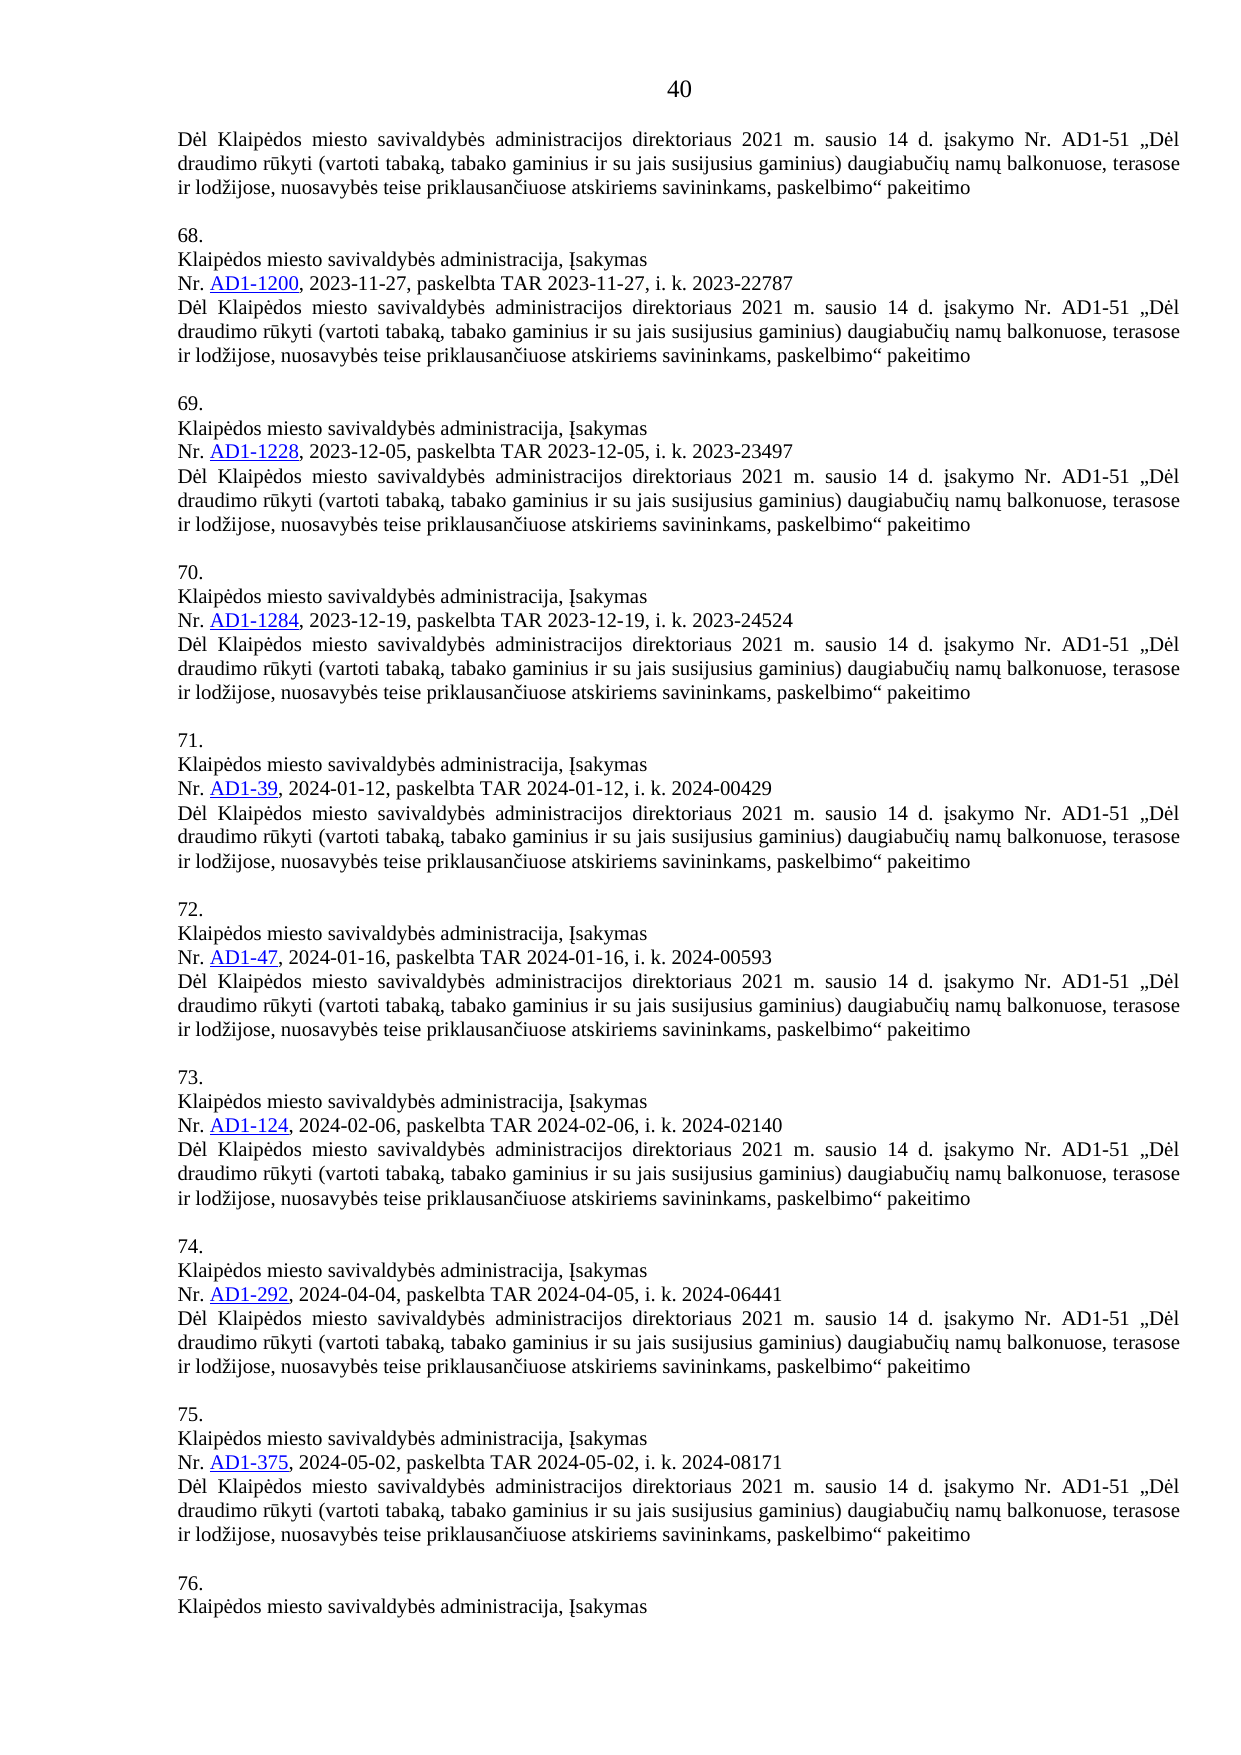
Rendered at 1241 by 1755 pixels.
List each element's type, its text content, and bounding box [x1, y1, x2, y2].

text 74. [177, 1233, 1181, 1258]
text Dėl Klaipėdos miesto savivaldybės administracijos direktoriaus 2021 m. sausio 14 d. įsakymo Nr. AD1-51 „Dėl draudimo rūkyti (vartoti tabaką, tabako gaminius ir su jais susijusius gaminius) daugiabučių namų balkonuose, terasose ir lodžijose, nuosavybės teise priklausančiuose atskiriems savininkams, paskelbimo“ pakeitimo [177, 1306, 1181, 1378]
text Dėl Klaipėdos miesto savivaldybės administracijos direktoriaus 2021 m. sausio 14 d. įsakymo Nr. AD1-51 „Dėl draudimo rūkyti (vartoti tabaką, tabako gaminius ir su jais susijusius gaminius) daugiabučių namų balkonuose, terasose ir lodžijose, nuosavybės teise priklausančiuose atskiriems savininkams, paskelbimo“ pakeitimo [177, 295, 1181, 367]
text Klaipėdos miesto savivaldybės administracija, Įsakymas [177, 752, 1181, 776]
text 72. [177, 897, 1181, 921]
text Klaipėdos miesto savivaldybės administracija, Įsakymas [177, 415, 1181, 439]
text 73. [177, 1065, 1181, 1089]
text Nr. AD1-1200, 2023-11-27, paskelbta TAR 2023-11-27, i. k. 2023-22787 [177, 271, 1181, 295]
text Dėl Klaipėdos miesto savivaldybės administracijos direktoriaus 2021 m. sausio 14 d. įsakymo Nr. AD1-51 „Dėl draudimo rūkyti (vartoti tabaką, tabako gaminius ir su jais susijusius gaminius) daugiabučių namų balkonuose, terasose ir lodžijose, nuosavybės teise priklausančiuose atskiriems savininkams, paskelbimo“ pakeitimo [177, 800, 1181, 873]
text Klaipėdos miesto savivaldybės administracija, Įsakymas [177, 1089, 1181, 1113]
text 76. [177, 1570, 1181, 1594]
text Nr. AD1-124, 2024-02-06, paskelbta TAR 2024-02-06, i. k. 2024-02140 [177, 1113, 1181, 1137]
text Klaipėdos miesto savivaldybės administracija, Įsakymas [177, 247, 1181, 271]
text 71. [177, 728, 1181, 752]
text Nr. AD1-39, 2024-01-12, paskelbta TAR 2024-01-12, i. k. 2024-00429 [177, 776, 1181, 800]
text Klaipėdos miesto savivaldybės administracija, Įsakymas [177, 584, 1181, 608]
text Nr. AD1-292, 2024-04-04, paskelbta TAR 2024-04-05, i. k. 2024-06441 [177, 1282, 1181, 1306]
text Dėl Klaipėdos miesto savivaldybės administracijos direktoriaus 2021 m. sausio 14 d. įsakymo Nr. AD1-51 „Dėl draudimo rūkyti (vartoti tabaką, tabako gaminius ir su jais susijusius gaminius) daugiabučių namų balkonuose, terasose ir lodžijose, nuosavybės teise priklausančiuose atskiriems savininkams, paskelbimo“ pakeitimo [177, 1474, 1181, 1546]
text 68. [177, 223, 1181, 247]
text Klaipėdos miesto savivaldybės administracija, Įsakymas [177, 1426, 1181, 1450]
text Klaipėdos miesto savivaldybės administracija, Įsakymas [177, 1258, 1181, 1282]
text 70. [177, 560, 1181, 584]
text Nr. AD1-1228, 2023-12-05, paskelbta TAR 2023-12-05, i. k. 2023-23497 [177, 439, 1181, 463]
text Klaipėdos miesto savivaldybės administracija, Įsakymas [177, 921, 1181, 945]
text Dėl Klaipėdos miesto savivaldybės administracijos direktoriaus 2021 m. sausio 14 d. įsakymo Nr. AD1-51 „Dėl draudimo rūkyti (vartoti tabaką, tabako gaminius ir su jais susijusius gaminius) daugiabučių namų balkonuose, terasose ir lodžijose, nuosavybės teise priklausančiuose atskiriems savininkams, paskelbimo“ pakeitimo [177, 1137, 1181, 1209]
text Nr. AD1-375, 2024-05-02, paskelbta TAR 2024-05-02, i. k. 2024-08171 [177, 1450, 1181, 1474]
text Klaipėdos miesto savivaldybės administracija, Įsakymas [177, 1594, 1181, 1618]
text 69. [177, 391, 1181, 415]
text 75. [177, 1402, 1181, 1426]
text Nr. AD1-1284, 2023-12-19, paskelbta TAR 2023-12-19, i. k. 2023-24524 [177, 608, 1181, 632]
text Dėl Klaipėdos miesto savivaldybės administracijos direktoriaus 2021 m. sausio 14 d. įsakymo Nr. AD1-51 „Dėl draudimo rūkyti (vartoti tabaką, tabako gaminius ir su jais susijusius gaminius) daugiabučių namų balkonuose, terasose ir lodžijose, nuosavybės teise priklausančiuose atskiriems savininkams, paskelbimo“ pakeitimo [177, 969, 1181, 1041]
text Dėl Klaipėdos miesto savivaldybės administracijos direktoriaus 2021 m. sausio 14 d. įsakymo Nr. AD1-51 „Dėl draudimo rūkyti (vartoti tabaką, tabako gaminius ir su jais susijusius gaminius) daugiabučių namų balkonuose, terasose ir lodžijose, nuosavybės teise priklausančiuose atskiriems savininkams, paskelbimo“ pakeitimo [177, 127, 1181, 199]
text Nr. AD1-47, 2024-01-16, paskelbta TAR 2024-01-16, i. k. 2024-00593 [177, 945, 1181, 969]
text Dėl Klaipėdos miesto savivaldybės administracijos direktoriaus 2021 m. sausio 14 d. įsakymo Nr. AD1-51 „Dėl draudimo rūkyti (vartoti tabaką, tabako gaminius ir su jais susijusius gaminius) daugiabučių namų balkonuose, terasose ir lodžijose, nuosavybės teise priklausančiuose atskiriems savininkams, paskelbimo“ pakeitimo [177, 463, 1181, 536]
text Dėl Klaipėdos miesto savivaldybės administracijos direktoriaus 2021 m. sausio 14 d. įsakymo Nr. AD1-51 „Dėl draudimo rūkyti (vartoti tabaką, tabako gaminius ir su jais susijusius gaminius) daugiabučių namų balkonuose, terasose ir lodžijose, nuosavybės teise priklausančiuose atskiriems savininkams, paskelbimo“ pakeitimo [177, 632, 1181, 704]
